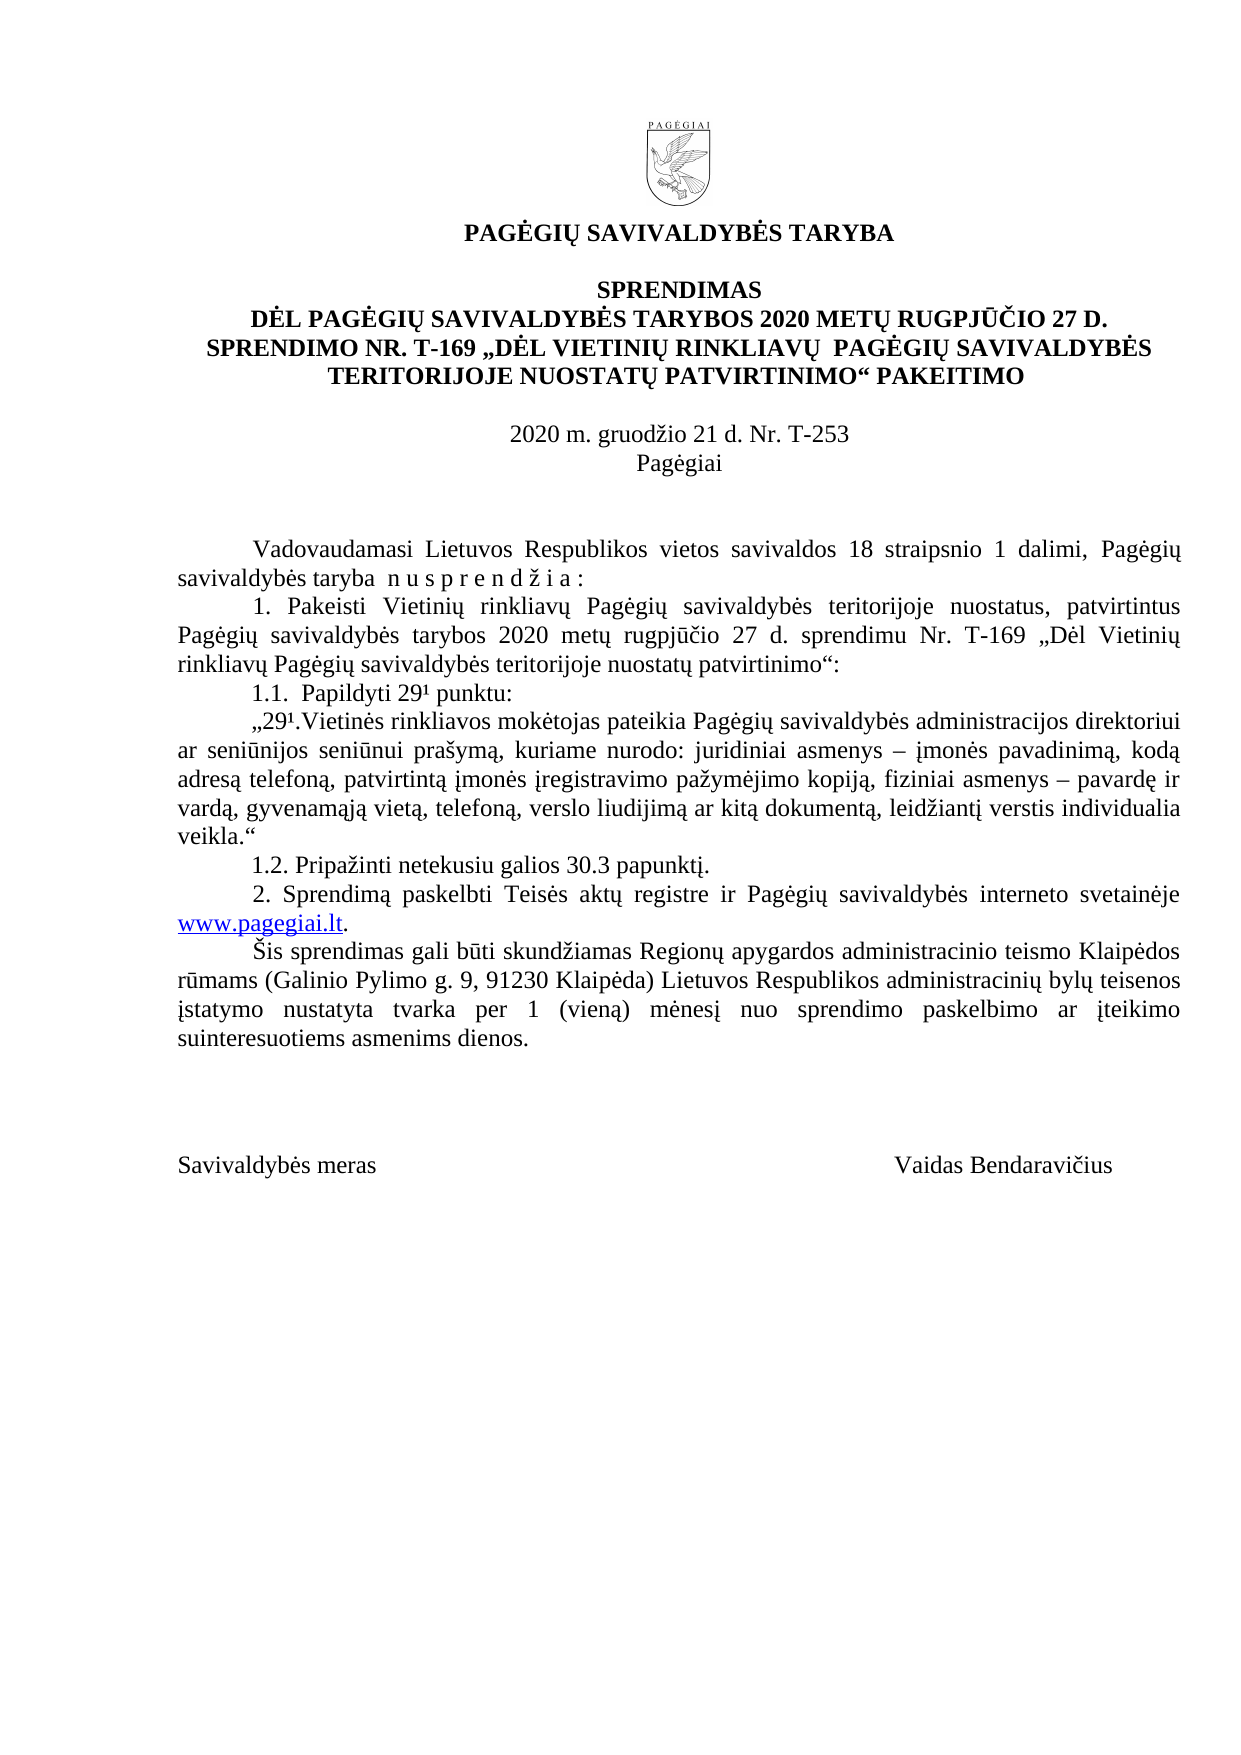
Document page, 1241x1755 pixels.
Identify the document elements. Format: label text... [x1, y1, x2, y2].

text Pagėgiai [177, 448, 1181, 476]
text Pagėgių savivaldybės taryba [177, 218, 1181, 246]
text Savivaldybės meras Vaidas Bendaravičius [177, 1150, 1181, 1179]
text DĖL PAGĖGIŲ SAVIVALDYBĖS TARYBOS 2020 METŲ RUGPJŪČIO 27 D. SPRENDIMO NR. T-169 „Dėl VIETINIŲ RINKLIAVŲ PAGĖGIŲ SAVIVALDYBĖS TERITORIJOJE NUOSTATŲ PATVIRTINIMO“ PAKEITIMO [177, 304, 1181, 390]
text 1.1. Papildyti 29¹ punktu: [177, 678, 1181, 706]
text 1.2. Pripažinti netekusiu galios 30.3 papunktį. [177, 850, 1181, 879]
text sprendimas [177, 275, 1181, 304]
text 2. Sprendimą paskelbti Teisės aktų registre ir Pagėgių savivaldybės interneto svetainėje www.pagegiai.lt. [177, 879, 1181, 936]
text 1. Pakeisti Vietinių rinkliavų Pagėgių savivaldybės teritorijoje nuostatus, patvirtintus Pagėgių savivaldybės tarybos 2020 metų rugpjūčio 27 d. sprendimu Nr. T-169 „Dėl Vietinių rinkliavų Pagėgių savivaldybės teritorijoje nuostatų patvirtinimo“: [177, 591, 1181, 678]
text Vadovaudamasi Lietuvos Respublikos vietos savivaldos 18 straipsnio 1 dalimi, Pagėgių savivaldybės taryba nusprendžia: [177, 534, 1181, 591]
text Šis sprendimas gali būti skundžiamas Regionų apygardos administracinio teismo Klaipėdos rūmams (Galinio Pylimo g. 9, 91230 Klaipėda) Lietuvos Respublikos administracinių bylų teisenos įstatymo nustatyta tvarka per 1 (vieną) mėnesį nuo sprendimo paskelbimo ar įteikimo suinteresuotiems asmenims dienos. [177, 936, 1181, 1051]
text 2020 m. gruodžio 21 d. Nr. T-253 [177, 419, 1181, 448]
text „29¹.Vietinės rinkliavos mokėtojas pateikia Pagėgių savivaldybės administracijos direktoriui ar seniūnijos seniūnui prašymą, kuriame nurodo: juridiniai asmenys – įmonės pavadinimą, kodą adresą telefoną, patvirtintą įmonės įregistravimo pažymėjimo kopiją, fiziniai asmenys – pavardę ir vardą, gyvenamąją vietą, telefoną, verslo liudijimą ar kitą dokumentą, leidžiantį verstis individualia veikla.“ [177, 706, 1181, 850]
